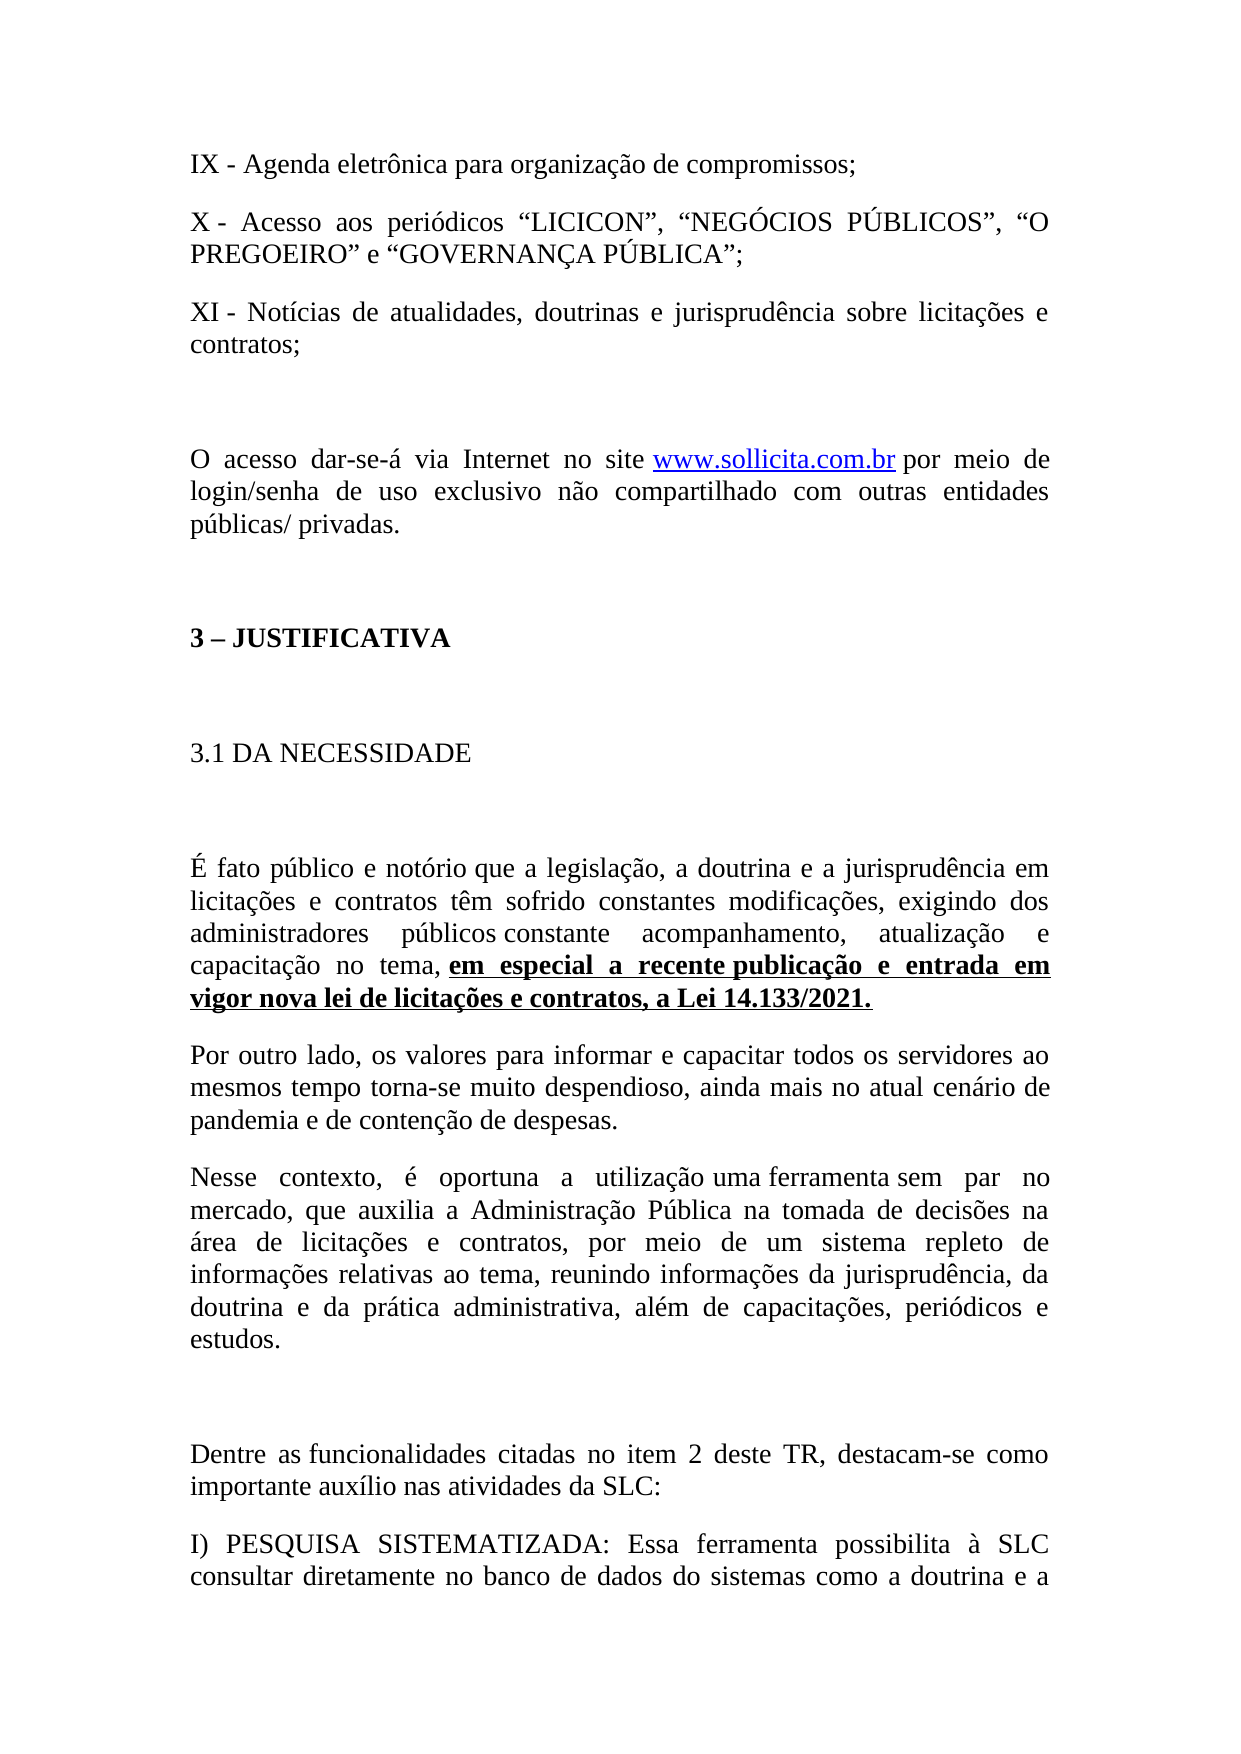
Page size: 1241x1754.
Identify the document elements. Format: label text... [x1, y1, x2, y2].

text Por outro lado, os valores para informar e capacitar todos os servidores ao mesmos tempo torna-se muito despendioso, ainda mais no atual cenário de pandemia e de contenção de despesas. [190, 1038, 1051, 1135]
text XI - Notícias de atualidades, doutrinas e jurisprudência sobre licitações e contratos; [190, 295, 1051, 359]
text I) PESQUISA SISTEMATIZADA: Essa ferramenta possibilita à SLC consultar diretamente no banco de dados do sistemas como a doutrina e a [190, 1527, 1051, 1592]
text Dentre as funcionalidades citadas no item 2 deste TR, destacam-se como importante auxílio nas atividades da SLC: [190, 1437, 1051, 1502]
text IX - Agenda eletrônica para organização de compromissos; [190, 148, 1051, 180]
text 3 – JUSTIFICATIVA [190, 622, 1051, 654]
text Nesse contexto, é oportuna a utilização uma ferramenta sem par no mercado, que auxilia a Administração Pública na tomada de decisões na área de licitações e contratos, por meio de um sistema repleto de informações relativas ao tema, reunindo informações da jurisprudência, da doutrina e da prática administrativa, além de capacitações, periódicos e estudos. [190, 1160, 1051, 1355]
text X - Acesso aos periódicos “LICICON”, “NEGÓCIOS PÚBLICOS”, “O PREGOEIRO” e “GOVERNANÇA PÚBLICA”; [190, 205, 1051, 270]
text 3.1 DA NECESSIDADE [190, 736, 1051, 769]
text É fato público e notório que a legislação, a doutrina e a jurisprudência em licitações e contratos têm sofrido constantes modificações, exigindo dos administradores públicos constante acompanhamento, atualização e capacitação no tema, em especial a recente publicação e entrada em vigor nova lei de licitações e contratos, a Lei 14.133/2021. [190, 851, 1051, 1013]
text O acesso dar-se-á via Internet no site www.sollicita.com.br por meio de login/senha de uso exclusivo não compartilhado com outras entidades públicas/ privadas. [190, 442, 1051, 539]
